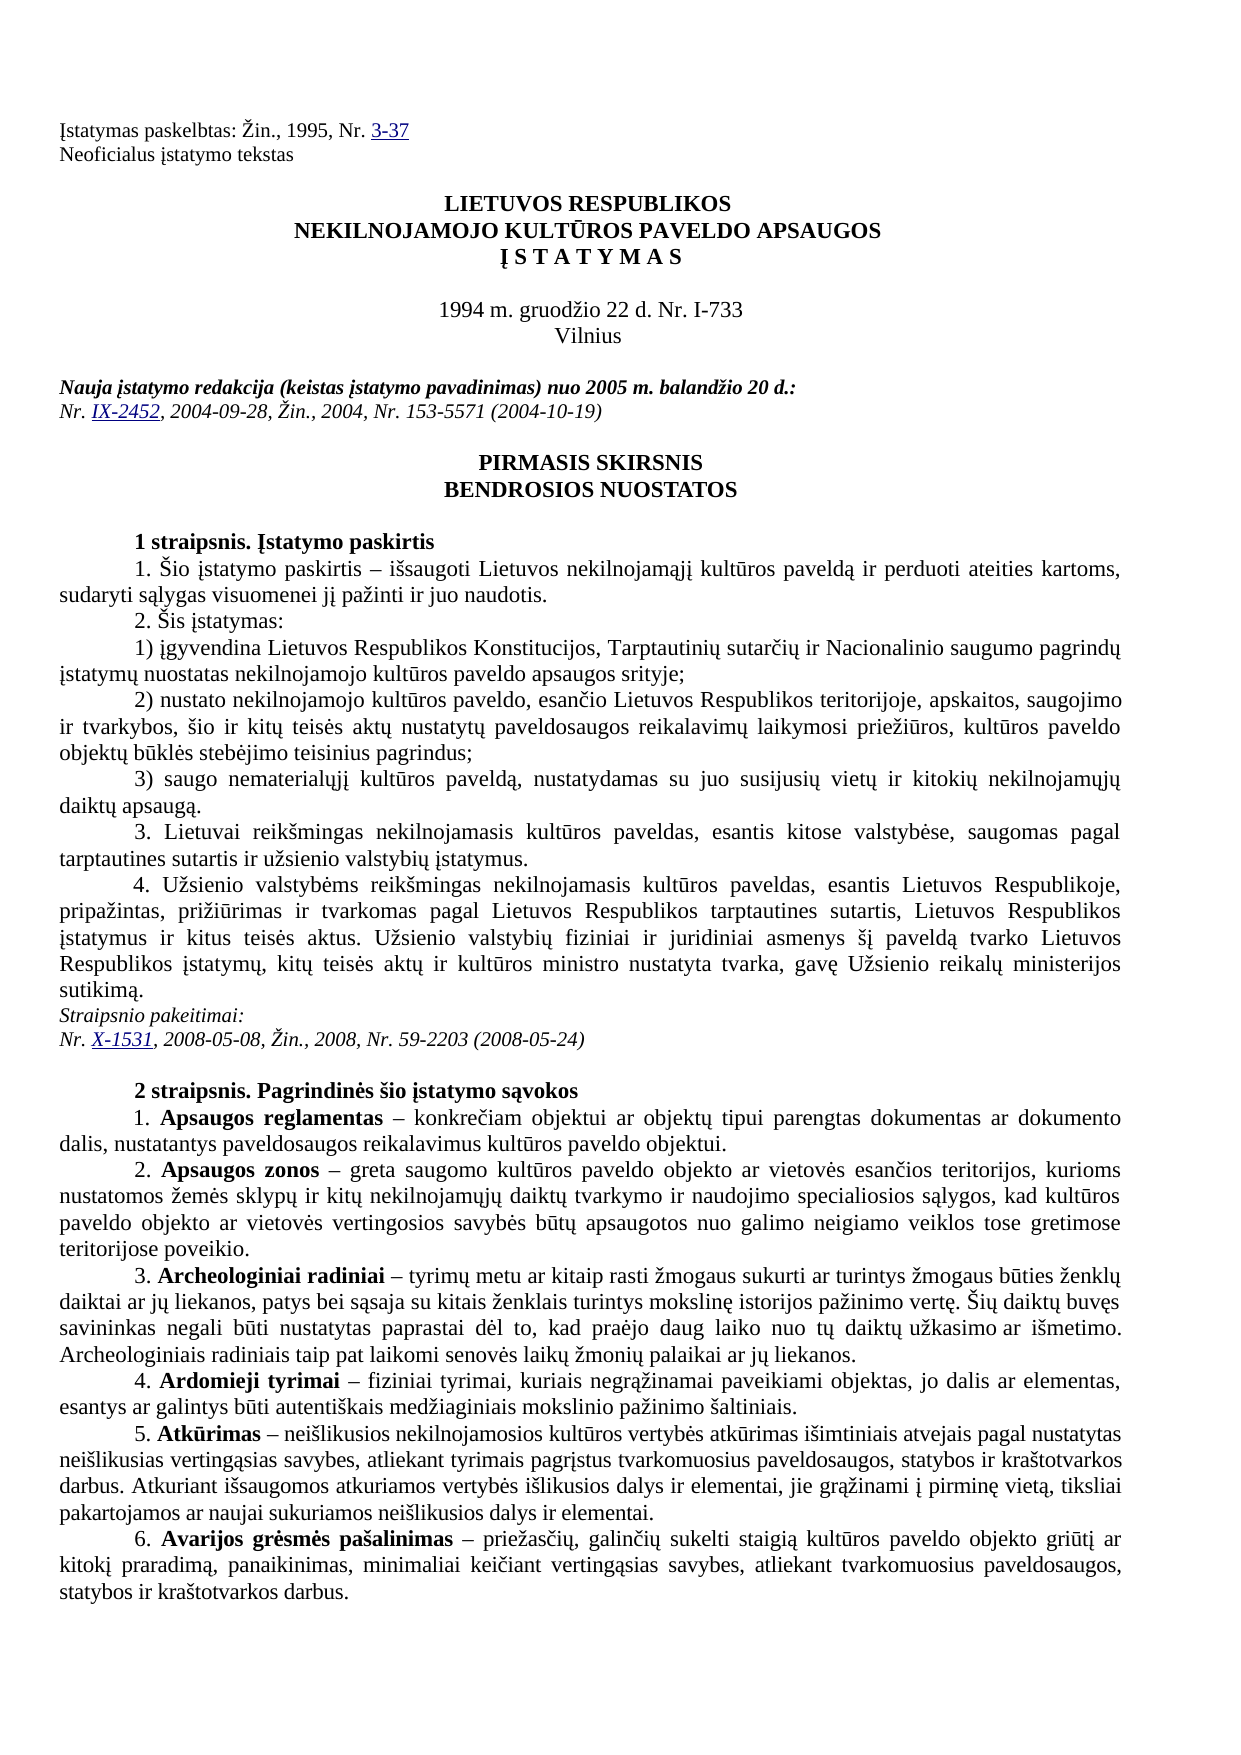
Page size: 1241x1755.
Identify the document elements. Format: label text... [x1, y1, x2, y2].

subtitle 1 straipsnis. Įstatymo paskirtis [59, 528, 1122, 555]
text 3. Archeologiniai radiniai – tyrimų metu ar kitaip rasti žmogaus sukurti ar turintys žmogaus būties ženklų daiktai ar jų liekanos, patys bei sąsaja su kitais ženklais turintys mokslinę istorijos pažinimo vertę. Šių daiktų buvęs savininkas negali būti nustatytas paprastai dėl to, kad praėjo daug laiko nuo tų daiktų užkasimo ar išmetimo. Archeologiniais radiniais taip pat laikomi senovės laikų žmonių palaikai ar jų liekanos. [59, 1262, 1122, 1367]
text 1. Šio įstatymo paskirtis – išsaugoti Lietuvos nekilnojamąjį kultūros paveldą ir perduoti ateities kartoms, sudaryti sąlygas visuomenei jį pažinti ir juo naudotis. [59, 555, 1122, 607]
text Nr. IX-2452, 2004-09-28, Žin., 2004, Nr. 153-5571 (2004-10-19) [59, 399, 1122, 423]
text 1994 m. gruodžio 22 d. Nr. I-733 [59, 296, 1122, 322]
text Įstatymas paskelbtas: Žin., 1995, Nr. 3-37 [59, 118, 1122, 142]
text 3. Lietuvai reikšmingas nekilnojamasis kultūros paveldas, esantis kitose valstybėse, saugomas pagal tarptautines sutartis ir užsienio valstybių įstatymus. [59, 818, 1122, 871]
text 1) įgyvendina Lietuvos Respublikos Konstitucijos, Tarptautinių sutarčių ir Nacionalinio saugumo pagrindų įstatymų nuostatas nekilnojamojo kultūros paveldo apsaugos srityje; [59, 634, 1122, 686]
subtitle PIRMASIS SKIRSNIS [59, 449, 1122, 476]
text Neoficialus įstatymo tekstas [59, 142, 1122, 166]
text Straipsnio pakeitimai: [59, 1003, 1122, 1027]
text 1. Apsaugos reglamentas – konkrečiam objektui ar objektų tipui parengtas dokumentas ar dokumento dalis, nustatantys paveldosaugos reikalavimus kultūros paveldo objektui. [59, 1103, 1123, 1156]
text 2. Apsaugos zonos – greta saugomo kultūros paveldo objekto ar vietovės esančios teritorijos, kurioms nustatomos žemės sklypų ir kitų nekilnojamųjų daiktų tvarkymo ir naudojimo specialiosios sąlygos, kad kultūros paveldo objekto ar vietovės vertingosios savybės būtų apsaugotos nuo galimo neigiamo veiklos tose gretimose teritorijose poveikio. [59, 1156, 1122, 1262]
subtitle 2 straipsnis. Pagrindinės šio įstatymo sąvokos [59, 1077, 1122, 1103]
text 2. Šis įstatymas: [59, 607, 1122, 634]
text 3) saugo nematerialųjį kultūros paveldą, nustatydamas su juo susijusių vietų ir kitokių nekilnojamųjų daiktų apsaugą. [59, 766, 1122, 818]
text LIETUVOS RESPUBLIKOS [59, 190, 1122, 217]
text 6. Avarijos grėsmės pašalinimas – priežasčių, galinčių sukelti staigią kultūros paveldo objekto griūtį ar kitokį praradimą, panaikinimas, minimaliai keičiant vertingąsias savybes, atliekant tvarkomuosius paveldosaugos, statybos ir kraštotvarkos darbus. [59, 1525, 1122, 1604]
text NEKILNOJAMOJO KULTŪROS PAVELDO APSAUGOS [59, 217, 1122, 243]
subtitle BENDROSIOS NUOSTATOS [59, 476, 1122, 502]
text Vilnius [59, 322, 1122, 348]
text 4. Ardomieji tyrimai – fiziniai tyrimai, kuriais negrąžinamai paveikiami objektas, jo dalis ar elementas, esantys ar galintys būti autentiškais medžiaginiais mokslinio pažinimo šaltiniais. [59, 1367, 1122, 1420]
text 5. Atkūrimas – neišlikusios nekilnojamosios kultūros vertybės atkūrimas išimtiniais atvejais pagal nustatytas neišlikusias vertingąsias savybes, atliekant tyrimais pagrįstus tvarkomuosius paveldosaugos, statybos ir kraštotvarkos darbus. Atkuriant išsaugomos atkuriamos vertybės išlikusios dalys ir elementai, jie grąžinami į pirminę vietą, tiksliai pakartojamos ar naujai sukuriamos neišlikusios dalys ir elementai. [59, 1420, 1122, 1525]
text Nauja įstatymo redakcija (keistas įstatymo pavadinimas) nuo 2005 m. balandžio 20 d.: [59, 375, 1122, 399]
text 4. Užsienio valstybėms reikšmingas nekilnojamasis kultūros paveldas, esantis Lietuvos Respublikoje, pripažintas, prižiūrimas ir tvarkomas pagal Lietuvos Respublikos tarptautines sutartis, Lietuvos Respublikos įstatymus ir kitus teisės aktus. Užsienio valstybių fiziniai ir juridiniai asmenys šį paveldą tvarko Lietuvos Respublikos įstatymų, kitų teisės aktų ir kultūros ministro nustatyta tvarka, gavę Užsienio reikalų ministerijos sutikimą. [59, 871, 1123, 1003]
text Į S T A T Y M A S [59, 243, 1122, 269]
text 2) nustato nekilnojamojo kultūros paveldo, esančio Lietuvos Respublikos teritorijoje, apskaitos, saugojimo ir tvarkybos, šio ir kitų teisės aktų nustatytų paveldosaugos reikalavimų laikymosi priežiūros, kultūros paveldo objektų būklės stebėjimo teisinius pagrindus; [59, 686, 1122, 766]
text Nr. X-1531, 2008-05-08, Žin., 2008, Nr. 59-2203 (2008-05-24) [59, 1027, 1122, 1051]
